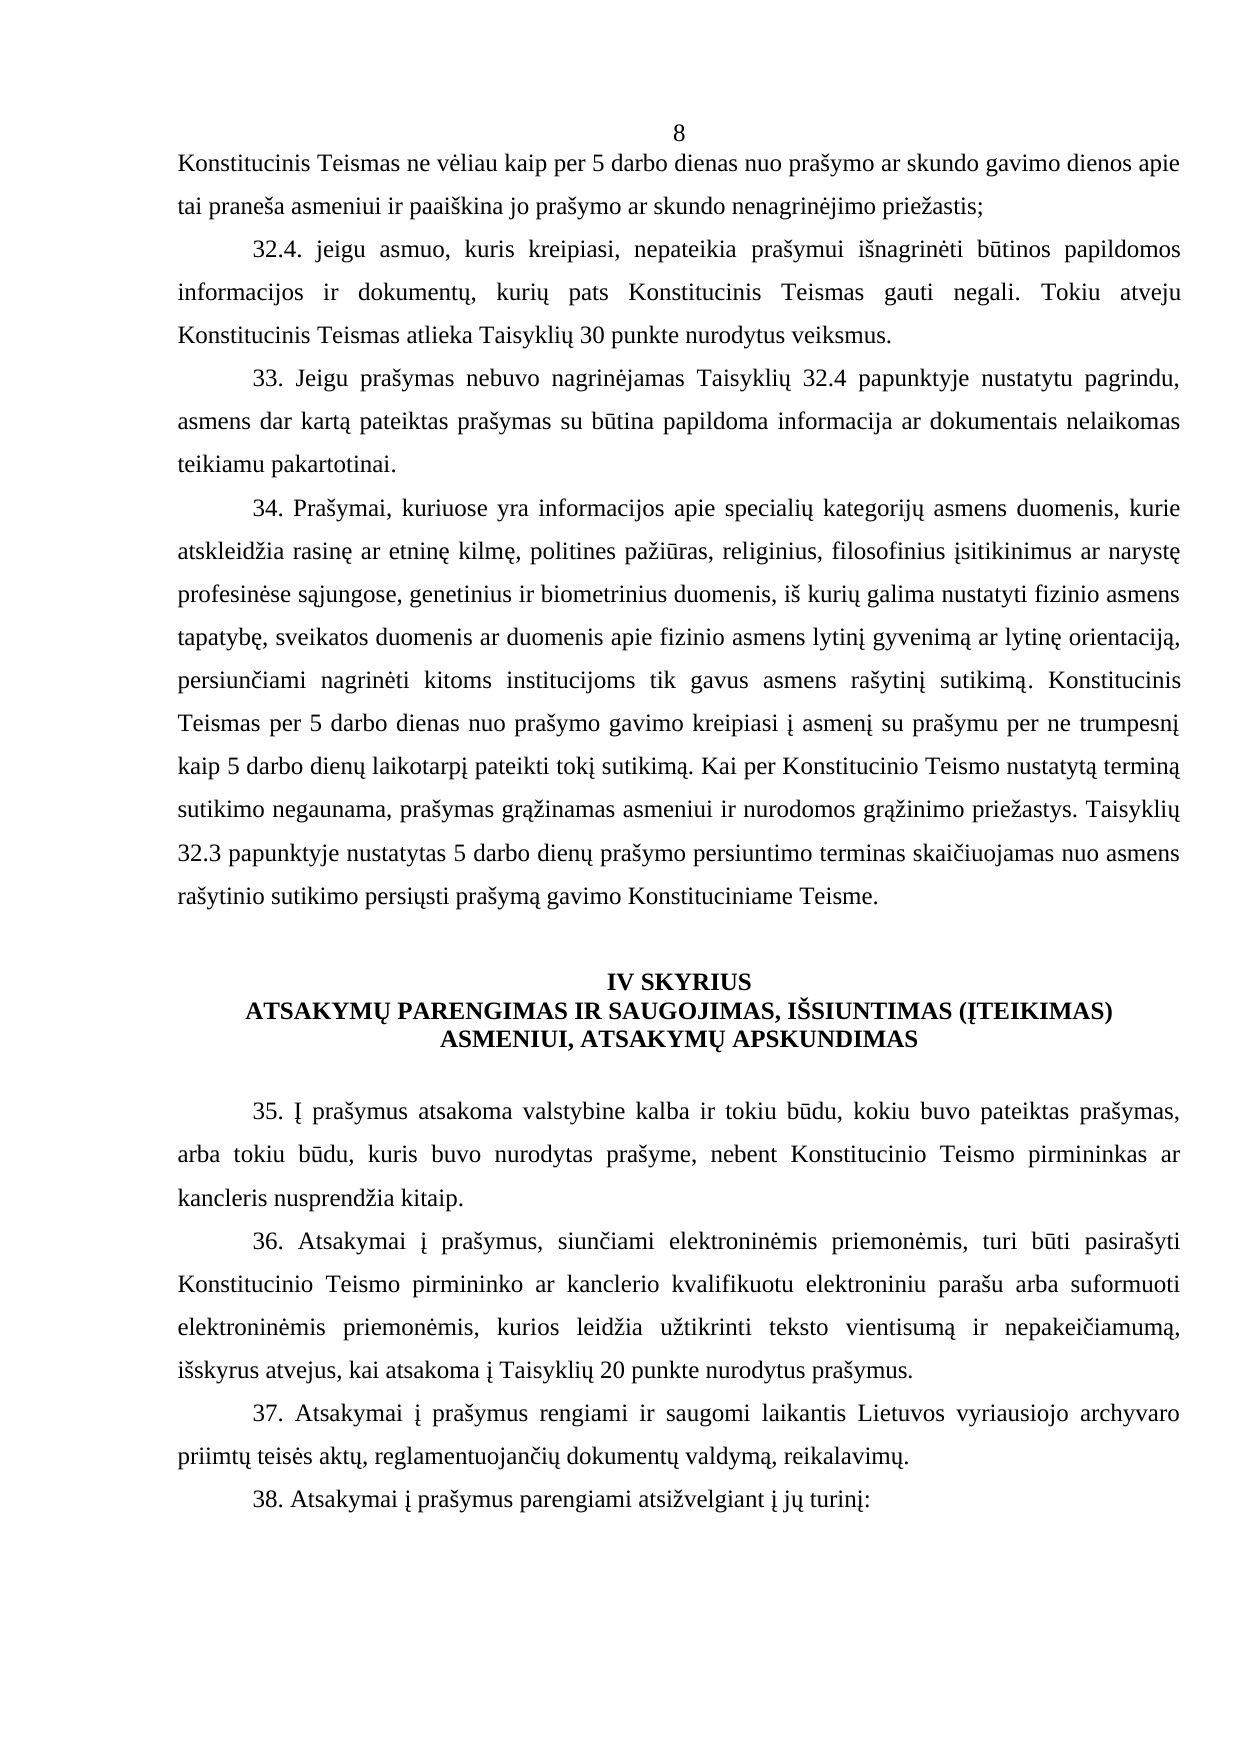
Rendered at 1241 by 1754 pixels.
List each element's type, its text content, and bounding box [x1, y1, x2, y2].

text 32.4. jeigu asmuo, kuris kreipiasi, nepateikia prašymui išnagrinėti būtinos papildomos informacijos ir dokumentų, kurių pats Konstitucinis Teismas gauti negali. Tokiu atveju Konstitucinis Teismas atlieka Taisyklių 30 punkte nurodytus veiksmus. [177, 234, 1181, 349]
text 37. Atsakymai į prašymus rengiami ir saugomi laikantis Lietuvos vyriausiojo archyvaro priimtų teisės aktų, reglamentuojančių dokumentų valdymą, reikalavimų. [177, 1398, 1181, 1470]
text Konstitucinis Teismas ne vėliau kaip per 5 darbo dienas nuo prašymo ar skundo gavimo dienos apie tai praneša asmeniui ir paaiškina jo prašymo ar skundo nenagrinėjimo priežastis; [177, 148, 1181, 219]
text 38. Atsakymai į prašymus parengiami atsižvelgiant į jų turinį: [177, 1484, 1181, 1513]
text IV SKYRIUS [177, 967, 1181, 996]
text 33. Jeigu prašymas nebuvo nagrinėjamas Taisyklių 32.4 papunktyje nustatytu pagrindu, asmens dar kartą pateiktas prašymas su būtina papildoma informacija ar dokumentais nelaikomas teikiamu pakartotinai. [177, 363, 1181, 478]
text 36. Atsakymai į prašymus, siunčiami elektroninėmis priemonėmis, turi būti pasirašyti Konstitucinio Teismo pirmininko ar kanclerio kvalifikuotu elektroniniu parašu arba suformuoti elektroninėmis priemonėmis, kurios leidžia užtikrinti teksto vientisumą ir nepakeičiamumą, išskyrus atvejus, kai atsakoma į Taisyklių 20 punkte nurodytus prašymus. [177, 1226, 1181, 1384]
text ATSAKYMŲ PARENGIMAS IR SAUGOJIMAS, IŠSIUNTIMAS (ĮTEIKIMAS) ASMENIUI, ATSAKYMŲ APSKUNDIMAS [177, 996, 1181, 1053]
text 35. Į prašymus atsakoma valstybine kalba ir tokiu būdu, kokiu buvo pateiktas prašymas, arba tokiu būdu, kuris buvo nurodytas prašyme, nebent Konstitucinio Teismo pirmininkas ar kancleris nusprendžia kitaip. [177, 1096, 1181, 1211]
text 34. Prašymai, kuriuose yra informacijos apie specialių kategorijų asmens duomenis, kurie atskleidžia rasinę ar etninę kilmę, politines pažiūras, religinius, filosofinius įsitikinimus ar narystę profesinėse sąjungose, genetinius ir biometrinius duomenis, iš kurių galima nustatyti fizinio asmens tapatybę, sveikatos duomenis ar duomenis apie fizinio asmens lytinį gyvenimą ar lytinę orientaciją, persiunčiami nagrinėti kitoms institucijoms tik gavus asmens rašytinį sutikimą. Konstitucinis Teismas per 5 darbo dienas nuo prašymo gavimo kreipiasi į asmenį su prašymu per ne trumpesnį kaip 5 darbo dienų laikotarpį pateikti tokį sutikimą. Kai per Konstitucinio Teismo nustatytą terminą sutikimo negaunama, prašymas grąžinamas asmeniui ir nurodomos grąžinimo priežastys. Taisyklių 32.3 papunktyje nustatytas 5 darbo dienų prašymo persiuntimo terminas skaičiuojamas nuo asmens rašytinio sutikimo persiųsti prašymą gavimo Konstituciniame Teisme. [177, 493, 1181, 909]
